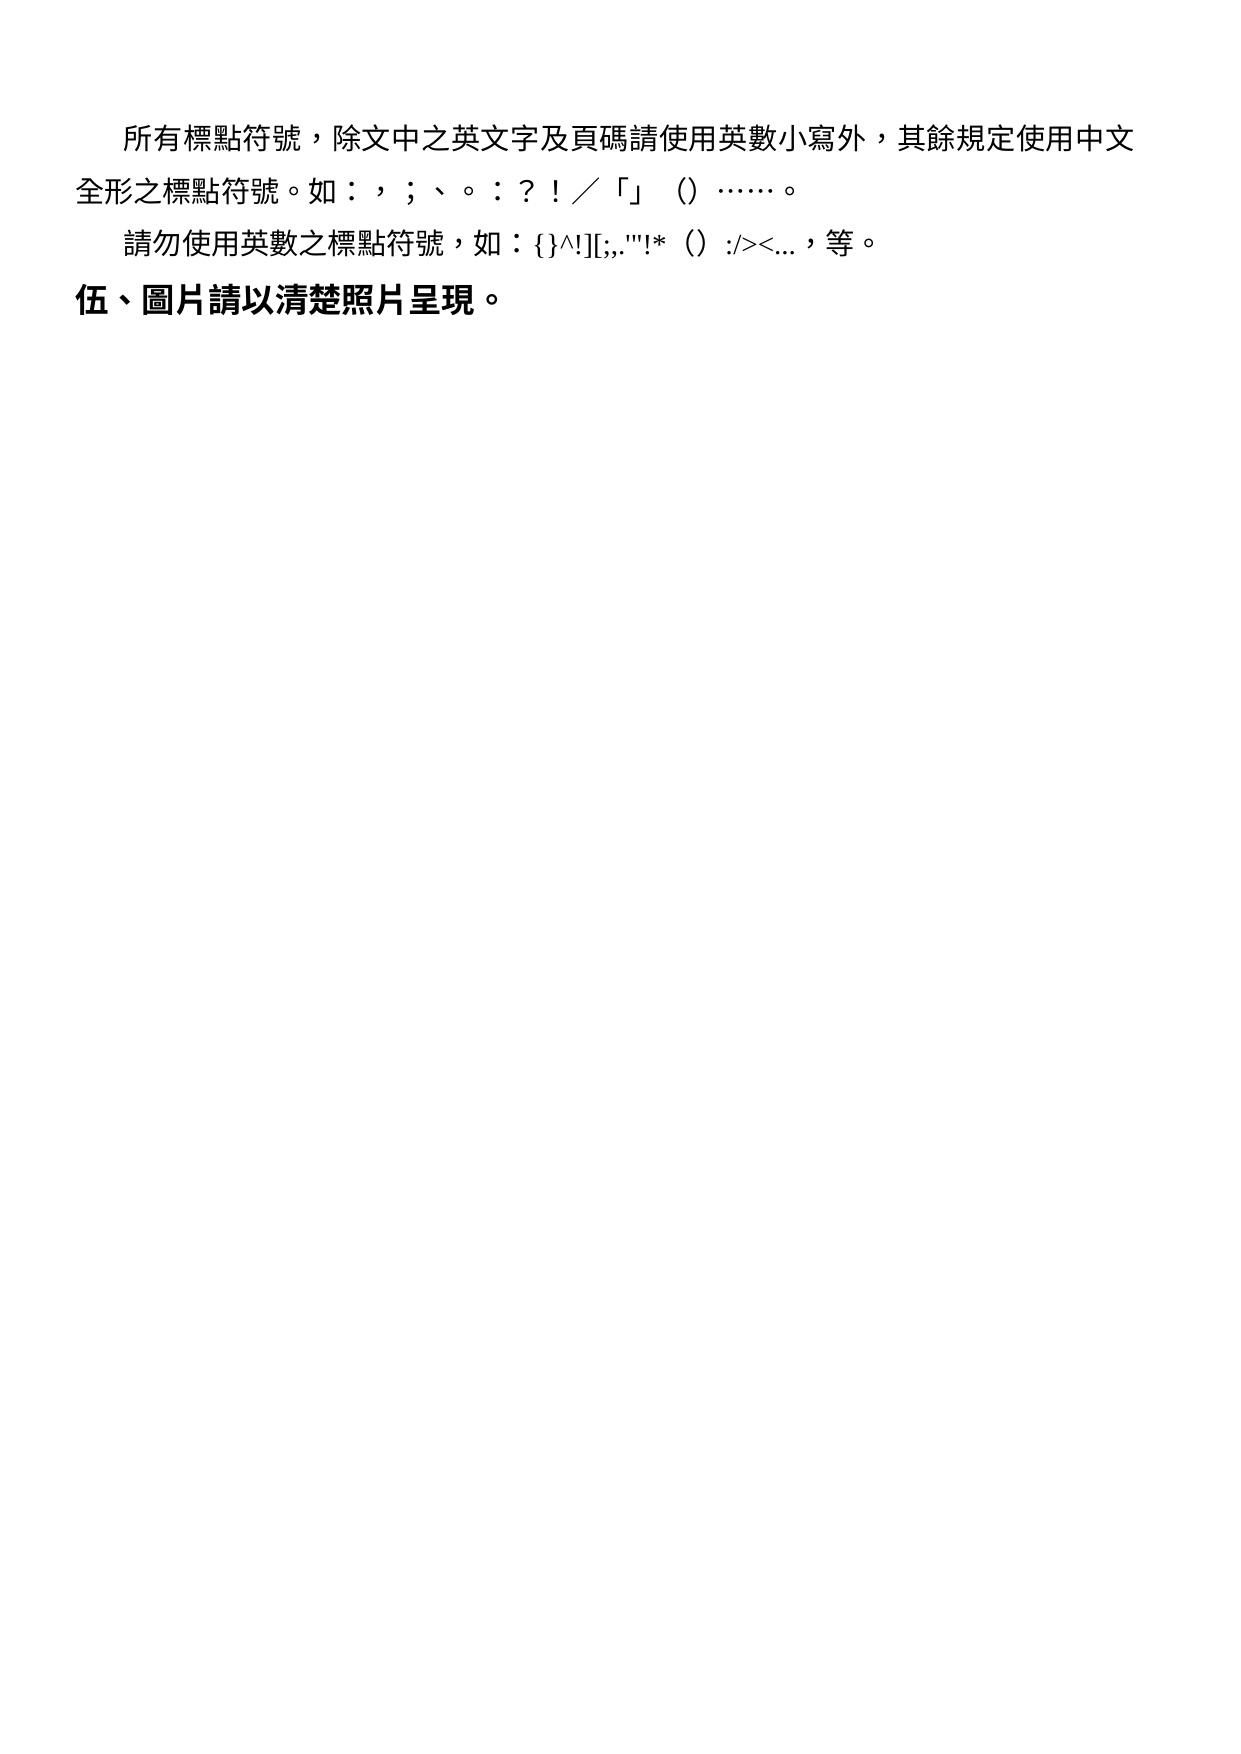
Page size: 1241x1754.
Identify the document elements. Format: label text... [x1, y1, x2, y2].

text 伍、圖片請以清楚照片呈現。 [75, 274, 1136, 322]
text 請勿使用英數之標點符號，如：{}^!][;,.'"!*（）:/><...，等。 [75, 221, 1136, 263]
text 所有標點符號，除文中之英文字及頁碼請使用英數小寫外，其餘規定使用中文全形之標點符號。如：，；、。：？！／「」（）……。 [75, 115, 1136, 210]
